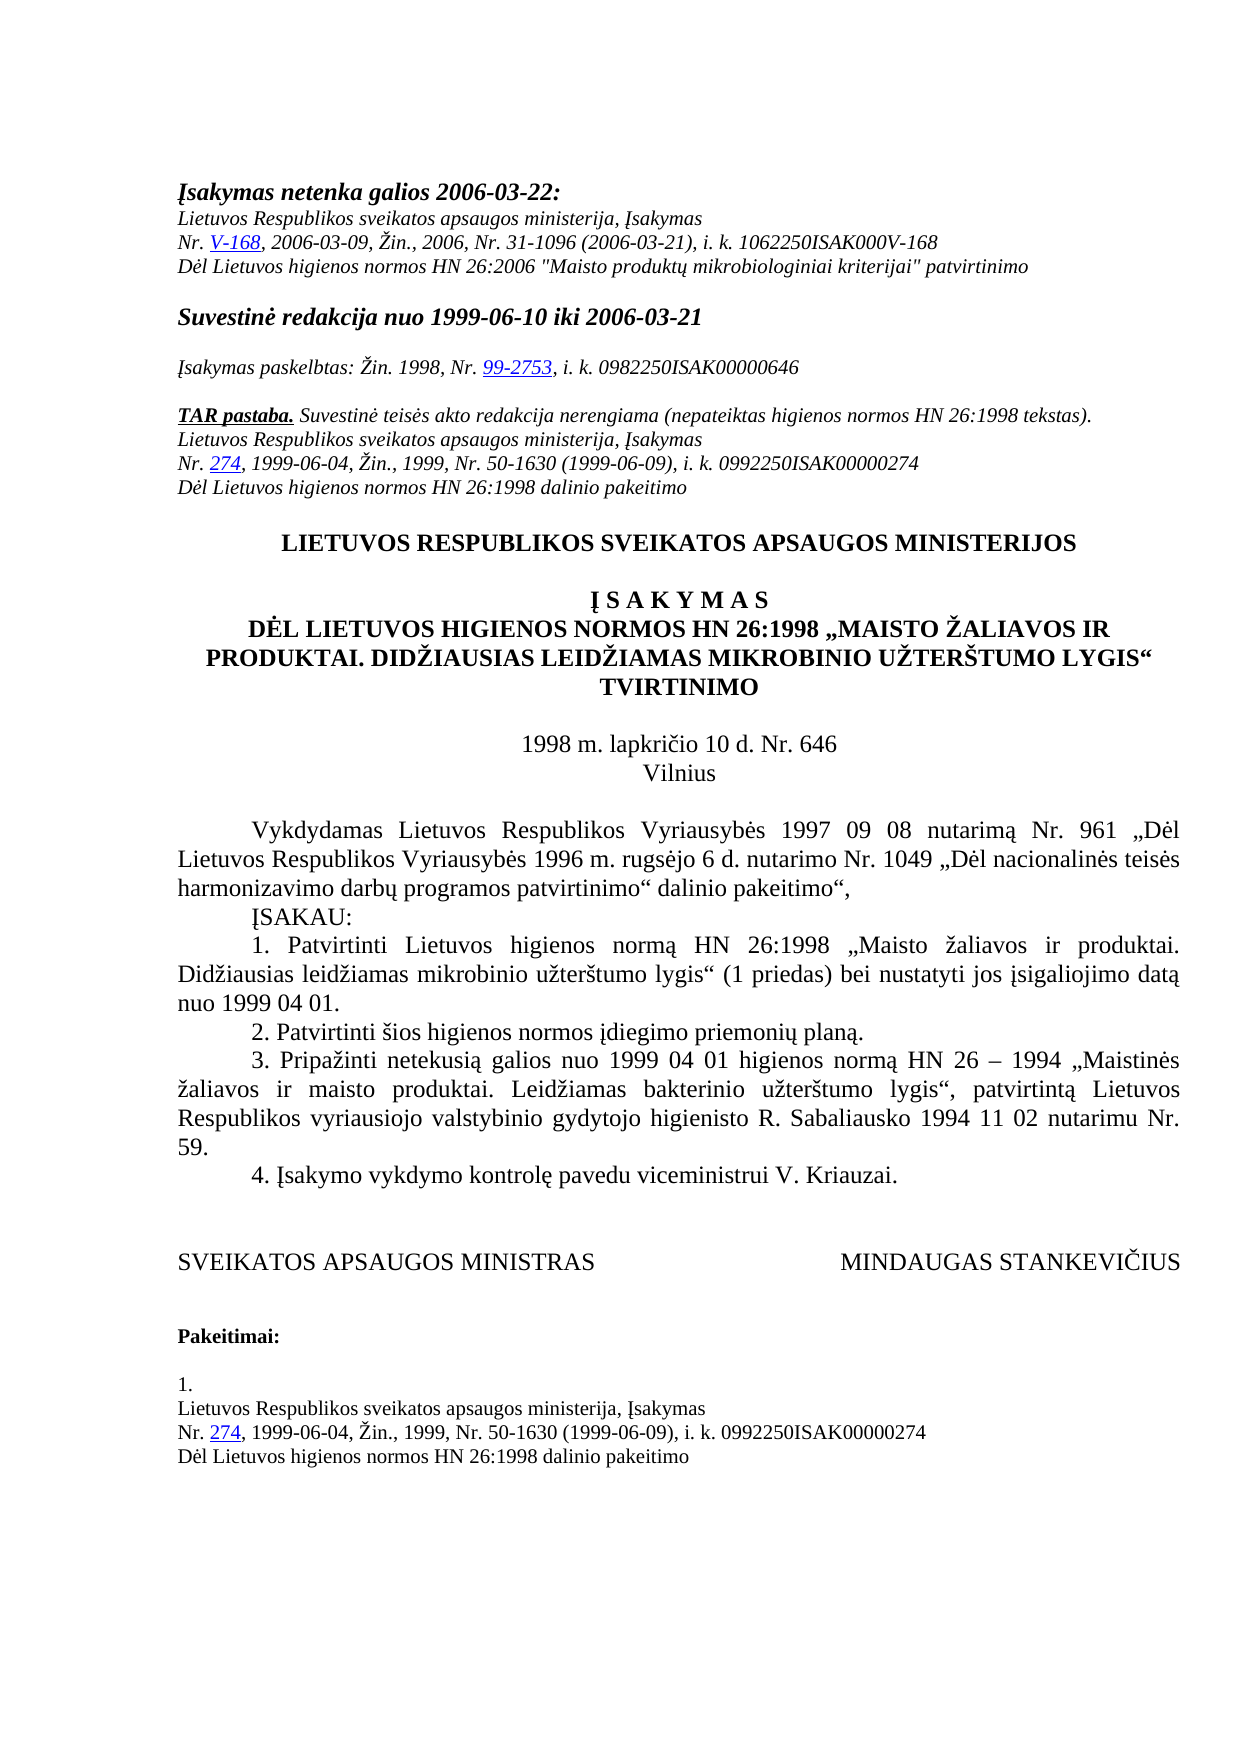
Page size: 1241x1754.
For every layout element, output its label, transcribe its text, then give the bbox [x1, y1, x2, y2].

text 4. Įsakymo vykdymo kontrolę pavedu viceministrui V. Kriauzai. [177, 1161, 1181, 1189]
text Įsakymas netenka galios 2006-03-22: [177, 177, 1181, 206]
text Lietuvos Respublikos sveikatos apsaugos ministerija, Įsakymas [177, 206, 1181, 230]
text ĮSAKAU: [177, 902, 1181, 931]
text Suvestinė redakcija nuo 1999-06-10 iki 2006-03-21 [177, 302, 1181, 331]
text 1998 m. lapkričio 10 d. Nr. 646 [177, 729, 1181, 758]
text Dėl Lietuvos higienos normos HN 26:1998 dalinio pakeitimo [177, 1444, 1181, 1468]
text DĖL LIETUVOS HIGIENOS NORMOS HN 26:1998 „MAISTO ŽALIAVOS IR PRODUKTAI. DIDŽIAUSIAS LEIDŽIAMAS MIKROBINIO UŽTERŠTUMO LYGIS“ TVIRTINIMO [177, 614, 1181, 701]
text Vilnius [177, 758, 1181, 787]
text Į S A K Y M A S [177, 586, 1181, 614]
text LIETUVOS RESPUBLIKOS SVEIKATOS APSAUGOS MINISTERIJOS [177, 528, 1181, 557]
text Pakeitimai: [177, 1324, 1181, 1348]
text Nr. V-168, 2006-03-09, Žin., 2006, Nr. 31-1096 (2006-03-21), i. k. 1062250ISAK000V-168 [177, 230, 1181, 254]
text Lietuvos Respublikos sveikatos apsaugos ministerija, Įsakymas [177, 427, 1181, 451]
text Lietuvos Respublikos sveikatos apsaugos ministerija, Įsakymas [177, 1396, 1181, 1420]
text Dėl Lietuvos higienos normos HN 26:1998 dalinio pakeitimo [177, 475, 1181, 499]
text Vykdydamas Lietuvos Respublikos Vyriausybės 1997 09 08 nutarimą Nr. 961 „Dėl Lietuvos Respublikos Vyriausybės 1996 m. rugsėjo 6 d. nutarimo Nr. 1049 „Dėl nacionalinės teisės harmonizavimo darbų programos patvirtinimo“ dalinio pakeitimo“, [177, 816, 1181, 902]
text 1. Patvirtinti Lietuvos higienos normą HN 26:1998 „Maisto žaliavos ir produktai. Didžiausias leidžiamas mikrobinio užterštumo lygis“ (1 priedas) bei nustatyti jos įsigaliojimo datą nuo 1999 04 01. [177, 931, 1181, 1017]
text 1. [177, 1372, 1181, 1396]
text TAR pastaba. Suvestinė teisės akto redakcija nerengiama (nepateiktas higienos normos HN 26:1998 tekstas). [177, 403, 1181, 427]
text Įsakymas paskelbtas: Žin. 1998, Nr. 99-2753, i. k. 0982250ISAK00000646 [177, 355, 1181, 379]
text Nr. 274, 1999-06-04, Žin., 1999, Nr. 50-1630 (1999-06-09), i. k. 0992250ISAK00000274 [177, 451, 1181, 475]
text Sveikatos apsaugos Ministras Mindaugas Stankevičius [177, 1247, 1181, 1276]
text Dėl Lietuvos higienos normos HN 26:2006 "Maisto produktų mikrobiologiniai kriterijai" patvirtinimo [177, 254, 1181, 278]
text 3. Pripažinti netekusią galios nuo 1999 04 01 higienos normą HN 26 – 1994 „Maistinės žaliavos ir maisto produktai. Leidžiamas bakterinio užterštumo lygis“, patvirtintą Lietuvos Respublikos vyriausiojo valstybinio gydytojo higienisto R. Sabaliausko 1994 11 02 nutarimu Nr. 59. [177, 1046, 1181, 1161]
text Nr. 274, 1999-06-04, Žin., 1999, Nr. 50-1630 (1999-06-09), i. k. 0992250ISAK00000274 [177, 1420, 1181, 1444]
text 2. Patvirtinti šios higienos normos įdiegimo priemonių planą. [177, 1017, 1181, 1046]
